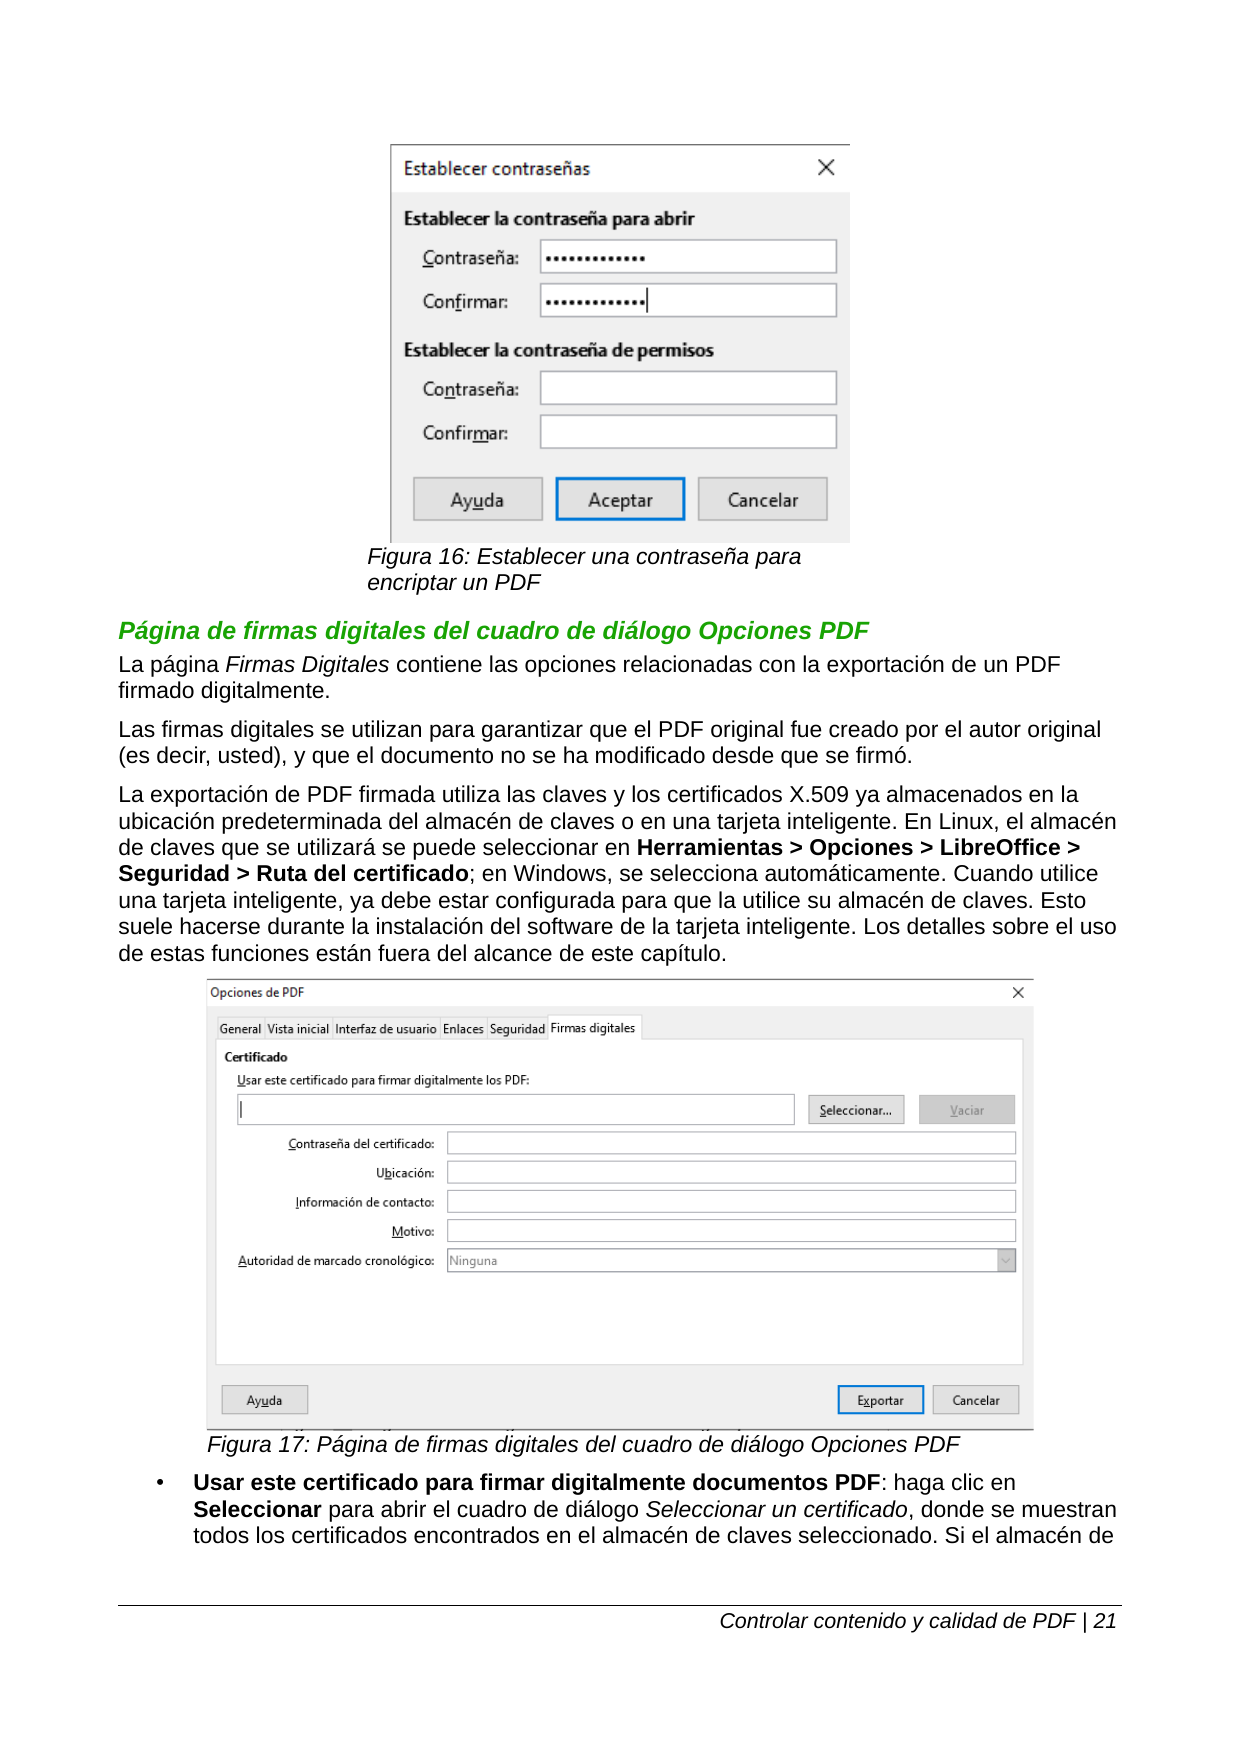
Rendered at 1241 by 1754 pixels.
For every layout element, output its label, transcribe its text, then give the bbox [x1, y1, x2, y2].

subtitle Página de firmas digitales del cuadro de diálogo Opciones PDF [118, 616, 1122, 645]
picture [390, 144, 850, 543]
list Usar este certificado para firmar digitalmente documentos PDF: haga clic en Seleccionar para abrir el cuadro de diálogo Seleccionar un certificado, donde se muestran todos los certificados encontrados en el almacén de claves seleccionado. Si el almacén de [156, 1469, 1122, 1548]
text La exportación de PDF firmada utiliza las claves y los certificados X.509 ya almacenados en la ubicación predeterminada del almacén de claves o en una tarjeta inteligente. En Linux, el almacén de claves que se utilizará se puede seleccionar en Herramientas > Opciones > LibreOffice > Seguridad > Ruta del certificado; en Windows, se selecciona automáticamente. Cuando utilice una tarjeta inteligente, ya debe estar configurada para que la utilice su almacén de claves. Esto suele hacerse durante la instalación del software de la tarjeta inteligente. Los detalles sobre el uso de estas funciones están fuera del alcance de este capítulo. [118, 781, 1122, 966]
text Las firmas digitales se utilizan para garantizar que el PDF original fue creado por el autor original (es decir, usted), y que el documento no se ha modificado desde que se firmó. [118, 716, 1122, 769]
text La página Firmas Digitales contiene las opciones relacionadas con la exportación de un PDF firmado digitalmente. [118, 651, 1122, 704]
text Figura 17: Página de firmas digitales del cuadro de diálogo Opciones PDF [207, 1431, 1033, 1457]
text Figura 16: Establecer una contraseña para encriptar un PDF [367, 144, 873, 596]
picture [206, 978, 1034, 1431]
